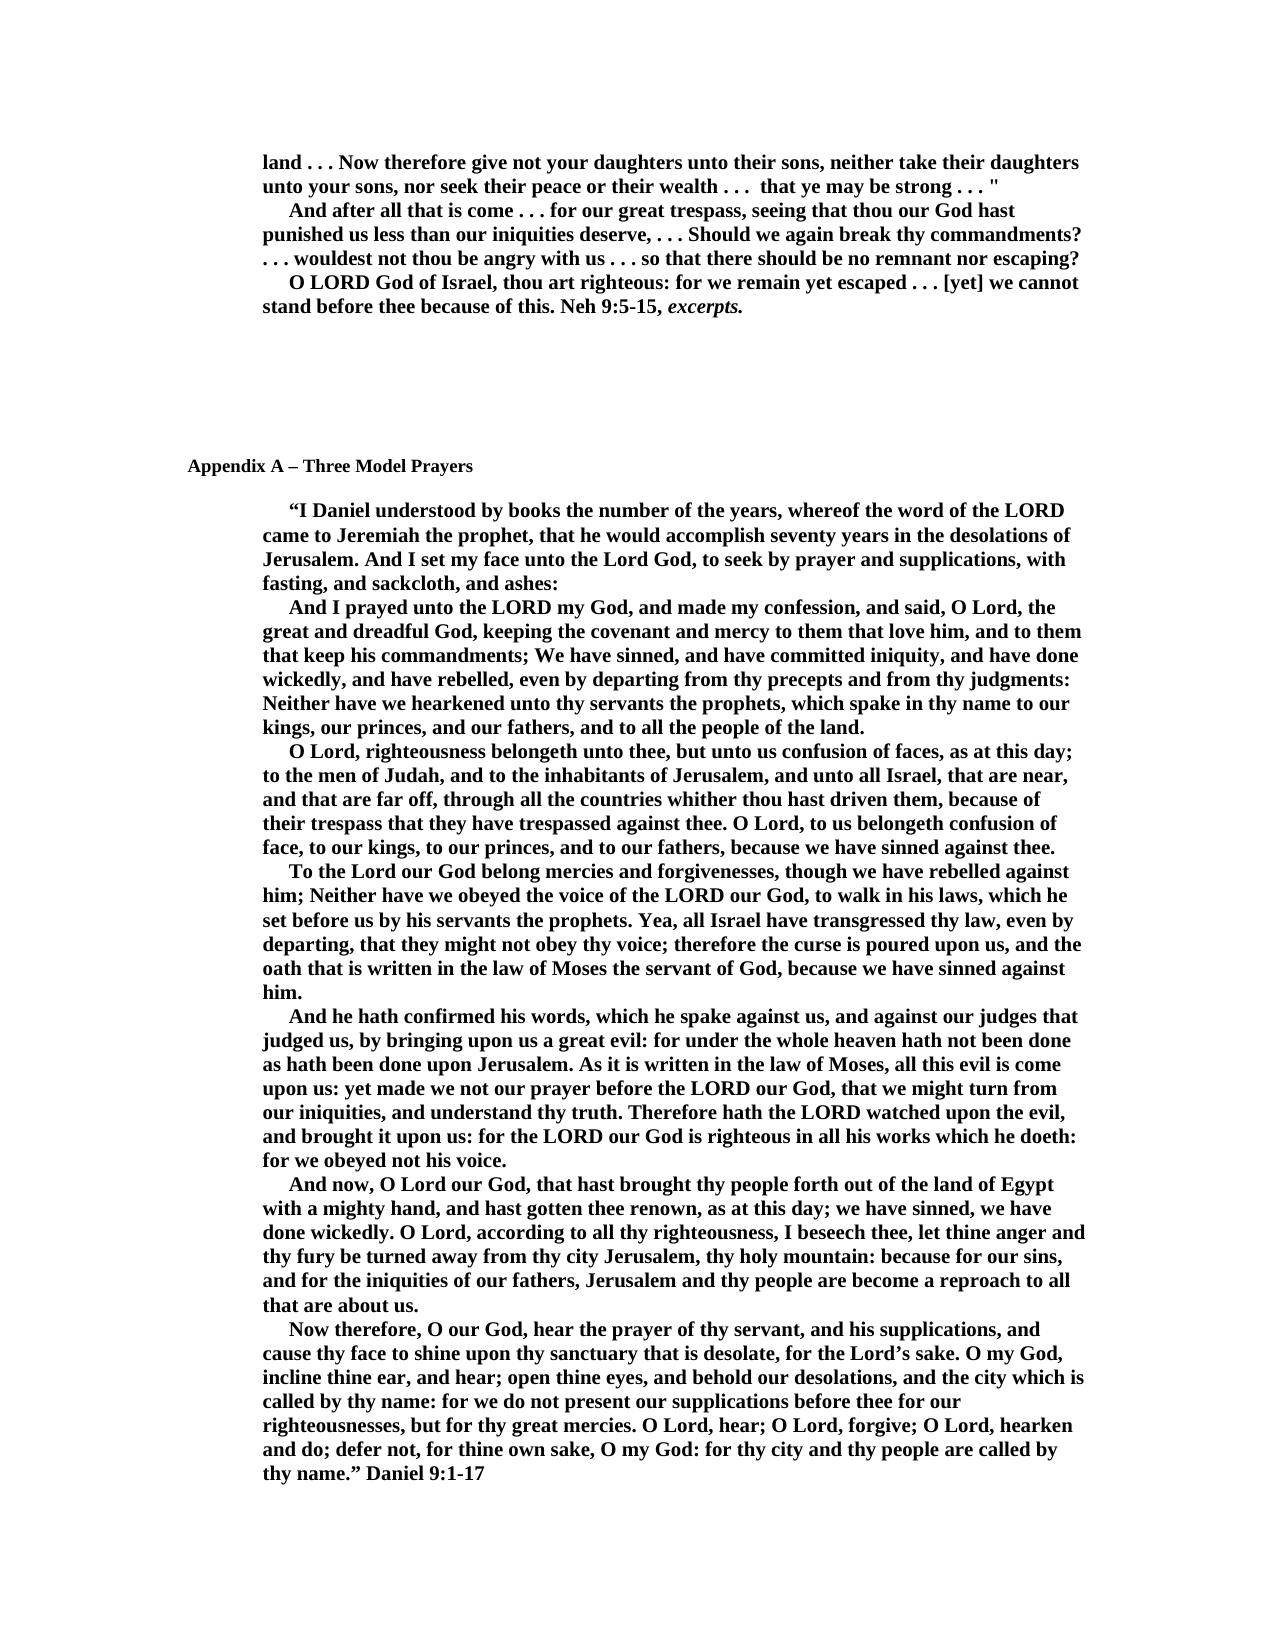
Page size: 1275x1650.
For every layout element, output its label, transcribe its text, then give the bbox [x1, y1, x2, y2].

text Appendix A – Three Model Prayers [187, 455, 1087, 477]
text And he hath confirmed his words, which he spake against us, and against our judges that judged us, by bringing upon us a great evil: for under the whole heaven hath not been done as hath been done upon Jerusalem. As it is written in the law of Moses, all this evil is come upon us: yet made we not our prayer before the LORD our God, that we might turn from our iniquities, and understand thy truth. Therefore hath the LORD watched upon the evil, and brought it upon us: for the LORD our God is righteous in all his works which he doeth: for we obeyed not his voice. [262, 1004, 1087, 1172]
text And after all that is come . . . for our great trespass, seeing that thou our God hast punished us less than our iniquities deserve, . . . Should we again break thy commandments? . . . wouldest not thou be angry with us . . . so that there should be no remnant nor escaping? [262, 198, 1087, 270]
text “I Daniel understood by books the number of the years, whereof the word of the LORD came to Jeremiah the prophet, that he would accomplish seventy years in the desolations of Jerusalem. And I set my face unto the Lord God, to seek by prayer and supplications, with fasting, and sackcloth, and ashes: [262, 498, 1087, 595]
text O Lord, righteousness belongeth unto thee, but unto us confusion of faces, as at this day; to the men of Judah, and to the inhabitants of Jerusalem, and unto all Israel, that are near, and that are far off, through all the countries whither thou hast driven them, because of their trespass that they have trespassed against thee. O Lord, to us belongeth confusion of face, to our kings, to our princes, and to our fathers, because we have sinned against thee. [262, 739, 1087, 859]
text And now, O Lord our God, that hast brought thy people forth out of the land of Egypt with a mighty hand, and hast gotten thee renown, as at this day; we have sinned, we have done wickedly. O Lord, according to all thy righteousness, I beseech thee, let thine anger and thy fury be turned away from thy city Jerusalem, thy holy mountain: because for our sins, and for the iniquities of our fathers, Jerusalem and thy people are become a reproach to all that are about us. [262, 1172, 1087, 1317]
text O LORD God of Israel, thou art righteous: for we remain yet escaped . . . [yet] we cannot stand before thee because of this. Neh 9:5-15, excerpts. [262, 270, 1087, 318]
text And I prayed unto the LORD my God, and made my confession, and said, O Lord, the great and dreadful God, keeping the covenant and mercy to them that love him, and to them that keep his commandments; We have sinned, and have committed iniquity, and have done wickedly, and have rebelled, even by departing from thy precepts and from thy judgments: Neither have we hearkened unto thy servants the prophets, which spake in thy name to our kings, our princes, and our fathers, and to all the people of the land. [262, 595, 1087, 739]
text Now therefore, O our God, hear the prayer of thy servant, and his supplications, and cause thy face to shine upon thy sanctuary that is desolate, for the Lord’s sake. O my God, incline thine ear, and hear; open thine eyes, and behold our desolations, and the city which is called by thy name: for we do not present our supplications before thee for our righteousnesses, but for thy great mercies. O Lord, hear; O Lord, forgive; O Lord, hearken and do; defer not, for thine own sake, O my God: for thy city and thy people are called by thy name.” Daniel 9:1-17 [262, 1317, 1087, 1485]
text land . . . Now therefore give not your daughters unto their sons, neither take their daughters unto your sons, nor seek their peace or their wealth . . . that ye may be strong . . . " [262, 150, 1087, 198]
text To the Lord our God belong mercies and forgivenesses, though we have rebelled against him; Neither have we obeyed the voice of the LORD our God, to walk in his laws, which he set before us by his servants the prophets. Yea, all Israel have transgressed thy law, even by departing, that they might not obey thy voice; therefore the curse is poured upon us, and the oath that is written in the law of Moses the servant of God, because we have sinned against him. [262, 859, 1087, 1004]
